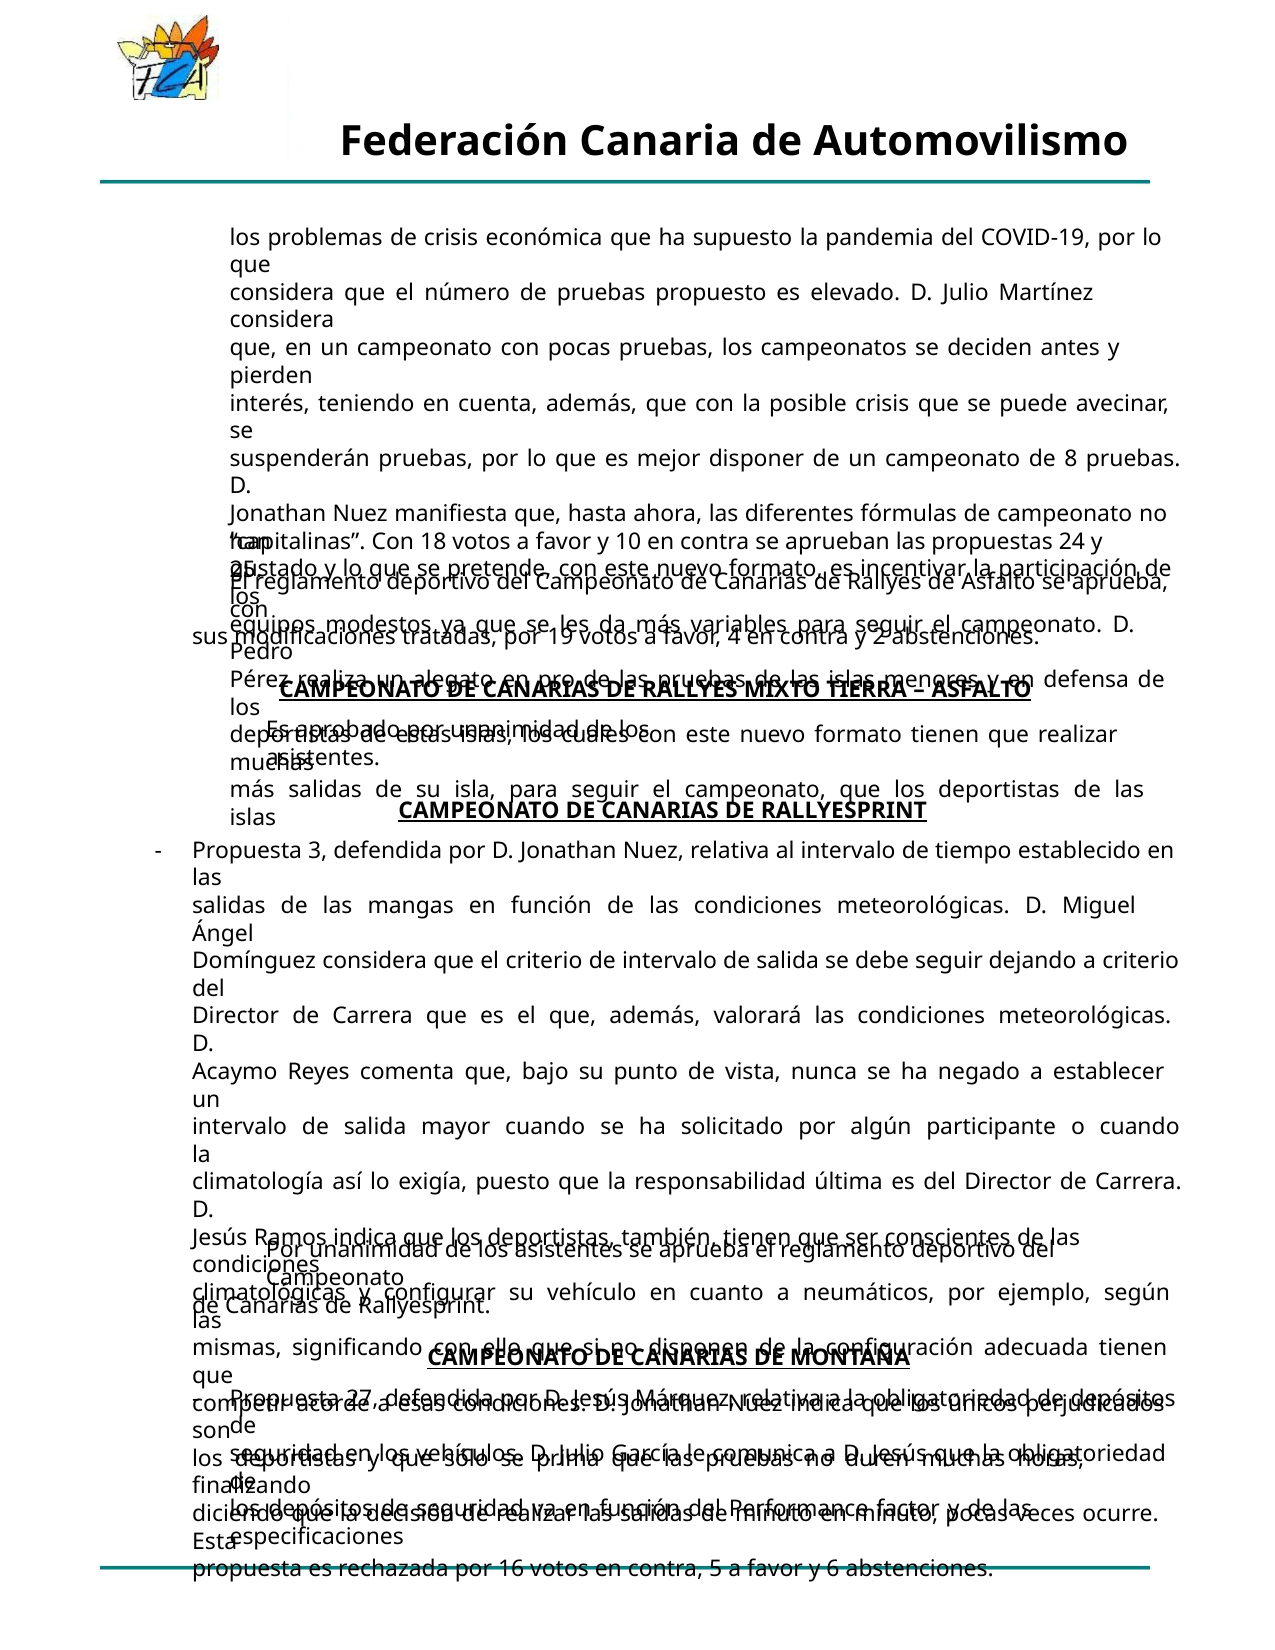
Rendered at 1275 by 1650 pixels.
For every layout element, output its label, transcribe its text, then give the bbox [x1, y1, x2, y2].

text CAMPEONATO DE CANARIAS DE MONTAÑA [427, 1344, 947, 1371]
text Federación Canaria de Automovilismo [339, 115, 1154, 165]
text CAMPEONATO DE CANARIAS DE RALLYESPRINT [398, 796, 976, 824]
text seguridad en los vehículos. D. Julio García le comunica a D. Jesús que la obligatoriedad de [229, 1439, 1182, 1494]
text Pérez realiza un alegato en pro de las pruebas de las islas menores y en defensa de los [229, 665, 1182, 721]
text mismas, significando con ello que si no disponen de la configuración adecuada tienen que [192, 1333, 1182, 1389]
text salidas de las mangas en función de las condiciones meteorológicas. D. Miguel Ángel [192, 891, 1182, 947]
text “capitalinas”. Con 18 votos a favor y 10 en contra se aprueban las propuestas 24 y 25. [229, 527, 1131, 567]
text deportistas de estas islas, los cuales con este nuevo formato tienen que realizar muchas [229, 721, 1182, 776]
text que, en un campeonato con pocas pruebas, los campeonatos se deciden antes y pierden [229, 333, 1182, 389]
text más salidas de su isla, para seguir el campeonato, que los deportistas de las islas [229, 776, 1182, 831]
text Domínguez considera que el criterio de intervalo de salida se debe seguir dejando a criterio del [192, 947, 1182, 1002]
text diciendo que la decisión de realizar las salidas de minuto en minuto, pocas veces ocurre. Esta [192, 1499, 1182, 1555]
text Propuesta 27, defendida por D. Jesús Márquez, relativa a la obligatoriedad de depósitos de [229, 1384, 1182, 1439]
text gustado y lo que se pretende, con este nuevo formato, es incentivar la participación de los [1131, 555, 1182, 610]
text considera que el número de pruebas propuesto es elevado. D. Julio Martínez considera [229, 278, 1182, 333]
text los depósitos de seguridad va en función del Performance factor y de las especificaciones [229, 1494, 1182, 1550]
text de Canarias de Rallyesprint. [192, 1291, 1161, 1319]
text Jonathan Nuez manifiesta que, hasta ahora, las diferentes fórmulas de campeonato no han [229, 499, 1182, 555]
text Propuesta 3, defendida por D. Jonathan Nuez, relativa al intervalo de tiempo establecido en las [192, 836, 1182, 891]
text intervalo de salida mayor cuando se ha solicitado por algún participante o cuando la [192, 1113, 1182, 1168]
text CAMPEONATO DE CANARIAS DE RALLYES MIXTO TIERRA – ASFALTO [279, 675, 1095, 703]
text propuesta es rechazada por 16 votos en contra, 5 a favor y 6 abstenciones. [192, 1555, 1182, 1582]
text climatológicas y configurar su vehículo en cuanto a neumáticos, por ejemplo, según las [192, 1278, 1182, 1333]
text - [154, 836, 187, 864]
text sus modificaciones tratadas, por 19 votos a favor, 4 en contra y 2 abstenciones. [192, 623, 1181, 650]
text El reglamento deportivo del Campeonato de Canarias de Rallyes de Asfalto se aprueba, con [229, 567, 1181, 623]
text climatología así lo exigía, puesto que la responsabilidad última es del Director de Carrera. D. [192, 1168, 1182, 1223]
text suspenderán pruebas, por lo que es mejor disponer de un campeonato de 8 pruebas. D. [229, 444, 1182, 499]
text los deportistas y que sólo se prima que las pruebas no duren muchas horas, finalizando [192, 1444, 229, 1499]
text Es aprobado por unanimidad de los asistentes. [266, 715, 762, 771]
text Director de Carrera que es el que, además, valorará las condiciones meteorológicas. D. [192, 1002, 1182, 1057]
text Jesús Ramos indica que los deportistas, también, tienen que ser conscientes de las condiciones [192, 1223, 1182, 1278]
text equipos modestos ya que se les da más variables para seguir el campeonato. D. Pedro [229, 610, 1182, 665]
text Por unanimidad de los asistentes se aprueba el reglamento deportivo del Campeonato [266, 1236, 1161, 1291]
text - [192, 1384, 225, 1412]
text interés, teniendo en cuenta, además, que con la posible crisis que se puede avecinar, se [229, 389, 1182, 444]
text los problemas de crisis económica que ha supuesto la pandemia del COVID-19, por lo que [229, 223, 1182, 278]
text Acaymo Reyes comenta que, bajo su punto de vista, nunca se ha negado a establecer un [192, 1057, 1182, 1113]
